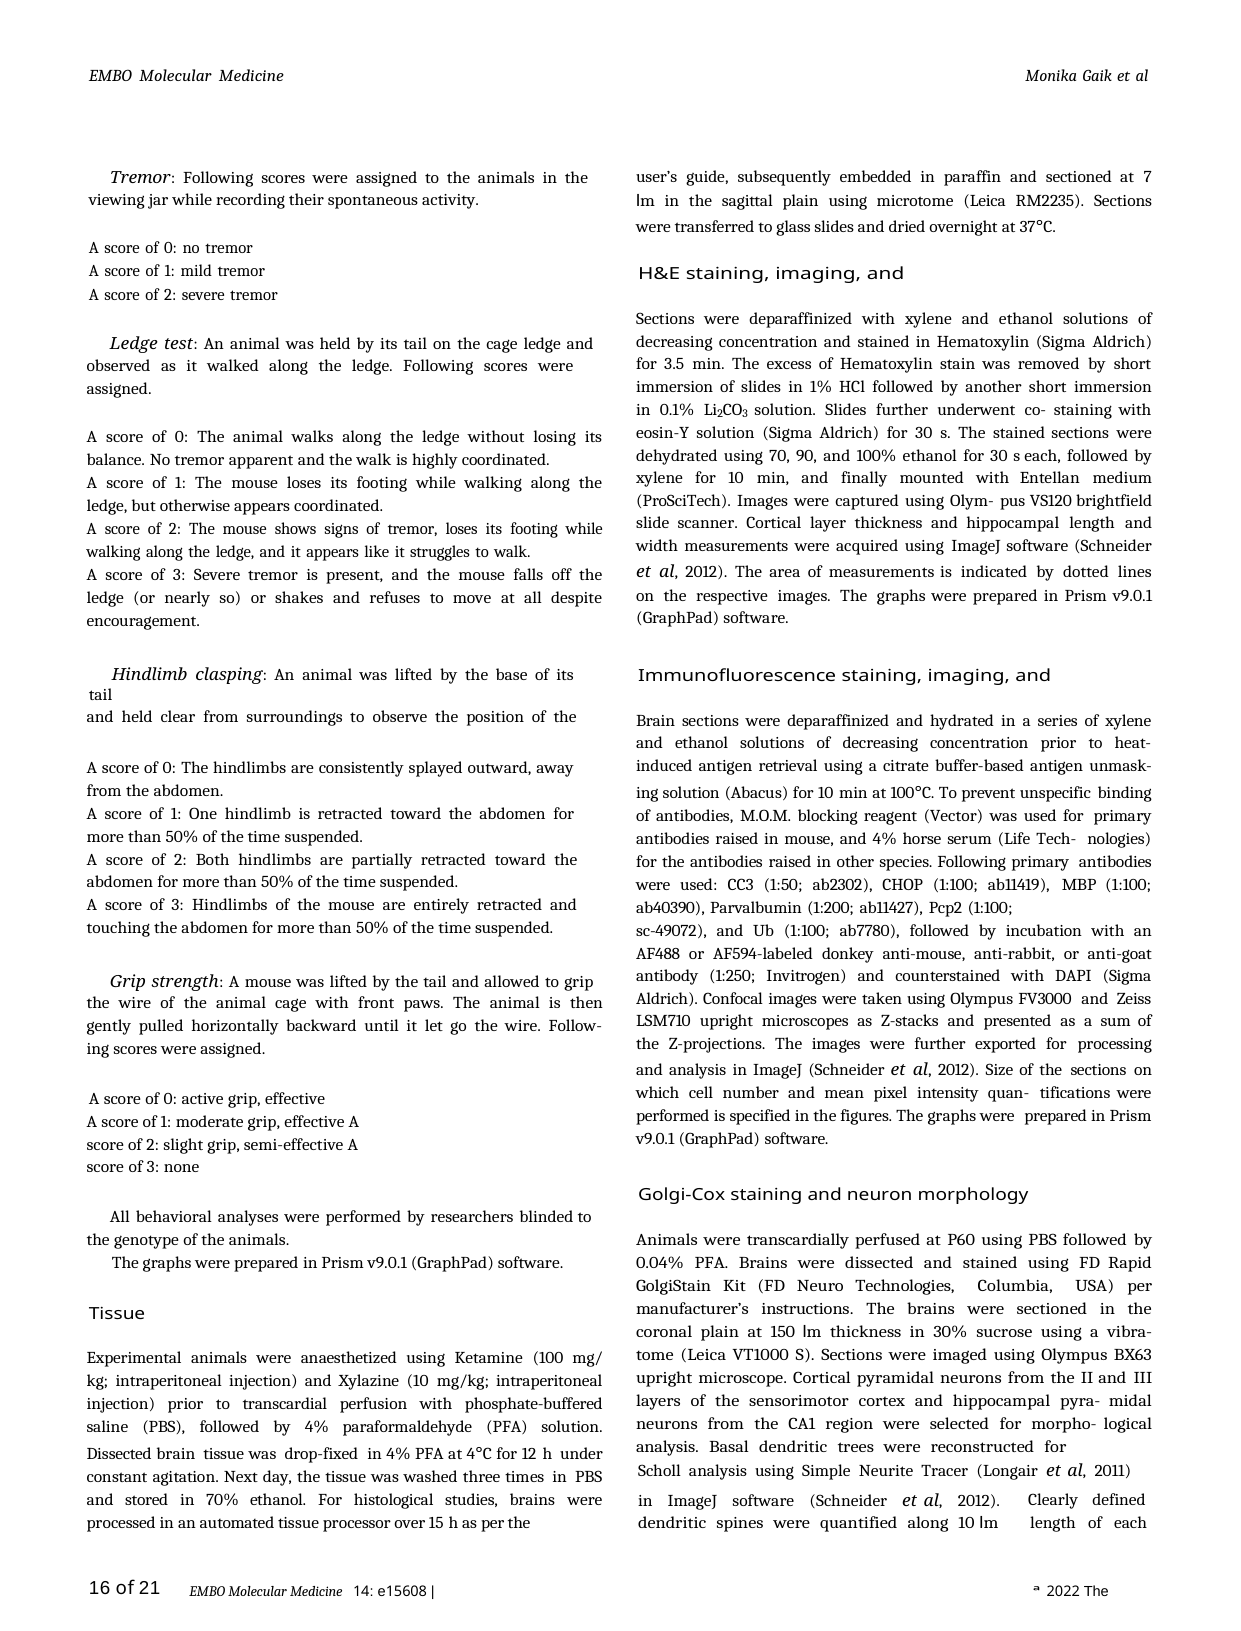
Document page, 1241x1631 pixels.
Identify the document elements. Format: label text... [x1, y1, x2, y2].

text Clearly defined length of each [1028, 1490, 1152, 1532]
text Grip strength: A mouse was lifted by the tail and allowed to grip [86, 971, 604, 991]
text A score of 3: Severe tremor is present, and the mouse falls off the ledge (or nearly so) or shakes and refuses to move at all despite encouragement. [86, 565, 603, 630]
text A score of 0: The animal walks along the ledge without losing its balance. No tremor apparent and the walk is highly coordinated. [86, 428, 602, 470]
text Scholl analysis using Simple Neurite Tracer (Longair et al, 2011) [638, 1460, 1154, 1481]
text Brain sections were deparaffinized and hydrated in a series of xylene and ethanol solutions of decreasing concentration prior to heat- induced antigen retrieval using a citrate buffer-based antigen unmask- ing solution (Abacus) for 10 min at 100°C. To prevent unspecific binding of antibodies, M.O.M. blocking reagent (Vector) was used for primary antibodies raised in mouse, and 4% horse serum (Life Tech- nologies) for the antibodies raised in other species. Following primary antibodies were used: CC3 (1:50; ab2302), CHOP (1:100; ab11419), MBP (1:100; ab40390), Parvalbumin (1:200; ab11427), Pcp2 (1:100; [636, 711, 1152, 918]
text H&E staining, imaging, and analyses [638, 262, 922, 283]
text dendritic spines were quantified along 10 lm [638, 1513, 1019, 1533]
text viewing jar while recording their spontaneous activity. [88, 191, 604, 210]
text the wire of the animal cage with front paws. The animal is then gently pulled horizontally backward until it let go the wire. Follow- ing scores were assigned. [86, 994, 603, 1059]
text 16 of 21 [88, 1577, 162, 1598]
text A score of 2: severe tremor [88, 285, 293, 304]
text Ledge test: An animal was held by its tail on the cage ledge and [86, 333, 604, 353]
text A score of 2: Both hindlimbs are partially retracted toward the abdomen for more than 50% of the time suspended. [86, 850, 602, 892]
text user’s guide, subsequently embedded in paraffin and sectioned at 7 lm in the sagittal plain using microtome (Leica RM2235). Sections were transferred to glass slides and dried overnight at 37°C. [636, 168, 1152, 236]
text and held clear from surroundings to observe the position of the hindlimbs for 30 s. Following scores were assigned. [86, 707, 602, 732]
text A score of 0: The hindlimbs are consistently splayed outward, away from the abdomen. [86, 758, 603, 800]
text Golgi-Cox staining and neuron morphology analyses [638, 1183, 1046, 1204]
text A score of 2: The mouse shows signs of tremor, loses its footing while walking along the ledge, and it appears like it struggles to walk. [86, 519, 603, 561]
text in ImageJ software (Schneider et al, 2012). [638, 1490, 1019, 1511]
text A score of 1: mild tremor [88, 262, 293, 281]
text Immunofluorescence staining, imaging, and analyses [638, 663, 1053, 684]
text A score of 0: active grip, effective [88, 1089, 378, 1108]
text A score of 3: Hindlimbs of the mouse are entirely retracted and touching the abdomen for more than 50% of the time suspended. [86, 896, 603, 938]
text Sections were deparaffinized with xylene and ethanol solutions of decreasing concentration and stained in Hematoxylin (Sigma Aldrich) for 3.5 min. The excess of Hematoxylin stain was removed by short immersion of slides in 1% HCl followed by another short immersion in 0.1% Li2CO3 solution. Slides further underwent co- staining with eosin-Y solution (Sigma Aldrich) for 30 s. The stained sections were dehydrated using 70, 90, and 100% ethanol for 30 s each, followed by xylene for 10 min, and finally mounted with Entellan medium (ProSciTech). Images were captured using Olym- pus VS120 brightfield slide scanner. Cortical layer thickness and hippocampal length and width measurements were acquired using ImageJ software (Schneider et al, 2012). The area of measurements is indicated by dotted lines on the respective images. The graphs were prepared in Prism v9.0.1 (GraphPad) software. [636, 309, 1152, 628]
text Tremor: Following scores were assigned to the animals in the [86, 168, 604, 188]
text sc-49072), and Ub (1:100; ab7780), followed by incubation with an AF488 or AF594-labeled donkey anti-mouse, anti-rabbit, or anti-goat antibody (1:250; Invitrogen) and counterstained with DAPI (Sigma Aldrich). Confocal images were taken using Olympus FV3000 and Zeiss LSM710 upright microscopes as Z-stacks and presented as a sum of the Z-projections. The images were further exported for processing and analysis in ImageJ (Schneider et al, 2012). Size of the sections on which cell number and mean pixel intensity quan- tifications were performed is specified in the figures. The graphs were prepared in Prism v9.0.1 (GraphPad) software. [636, 921, 1152, 1148]
text Hindlimb clasping: An animal was lifted by the base of its tail [88, 664, 604, 704]
text Tissue collection [88, 1301, 220, 1322]
text Experimental animals were anaesthetized using Ketamine (100 mg/ kg; intraperitoneal injection) and Xylazine (10 mg/kg; intraperitoneal injection) prior to transcardial perfusion with phosphate-buffered saline (PBS), followed by 4% paraformaldehyde (PFA) solution. Dissected brain tissue was drop-fixed in 4% PFA at 4°C for 12 h under constant agitation. Next day, the tissue was washed three times in PBS and stored in 70% ethanol. For histological studies, brains were processed in an automated tissue processor over 15 h as per the [86, 1349, 603, 1533]
text EMBO Molecular Medicine [88, 66, 291, 86]
text A score of 0: no tremor [88, 239, 293, 258]
text The graphs were prepared in Prism v9.0.1 (GraphPad) software. [112, 1253, 604, 1272]
text observed as it walked along the ledge. Following scores were assigned. [86, 356, 603, 398]
text EMBO Molecular Medicine 14: e15608 | 2022 [189, 1581, 462, 1599]
text A score of 1: One hindlimb is retracted toward the abdomen for more than 50% of the time suspended. [86, 804, 603, 846]
text A score of 1: moderate grip, effective A score of 2: slight grip, semi-effective A score of 3: none [86, 1112, 376, 1177]
text A score of 1: The mouse loses its footing while walking along the ledge, but otherwise appears coordinated. [86, 473, 602, 516]
text Monika Gaik et al [1025, 66, 1154, 86]
text Animals were transcardially perfused at P60 using PBS followed by 0.04% PFA. Brains were dissected and stained using FD Rapid GolgiStain Kit (FD Neuro Technologies, Columbia, USA) per manufacturer’s instructions. The brains were sectioned in the coronal plain at 150 lm thickness in 30% sucrose using a vibra- tome (Leica VT1000 S). Sections were imaged using Olympus BX63 upright microscope. Cortical pyramidal neurons from the II and III layers of the sensorimotor cortex and hippocampal pyra- midal neurons from the CA1 region were selected for morpho- logical analysis. Basal dendritic trees were reconstructed for [636, 1230, 1152, 1456]
text All behavioral analyses were performed by researchers blinded to the genotype of the animals. [86, 1207, 603, 1249]
text ª 2022 The Authors [1031, 1581, 1154, 1600]
